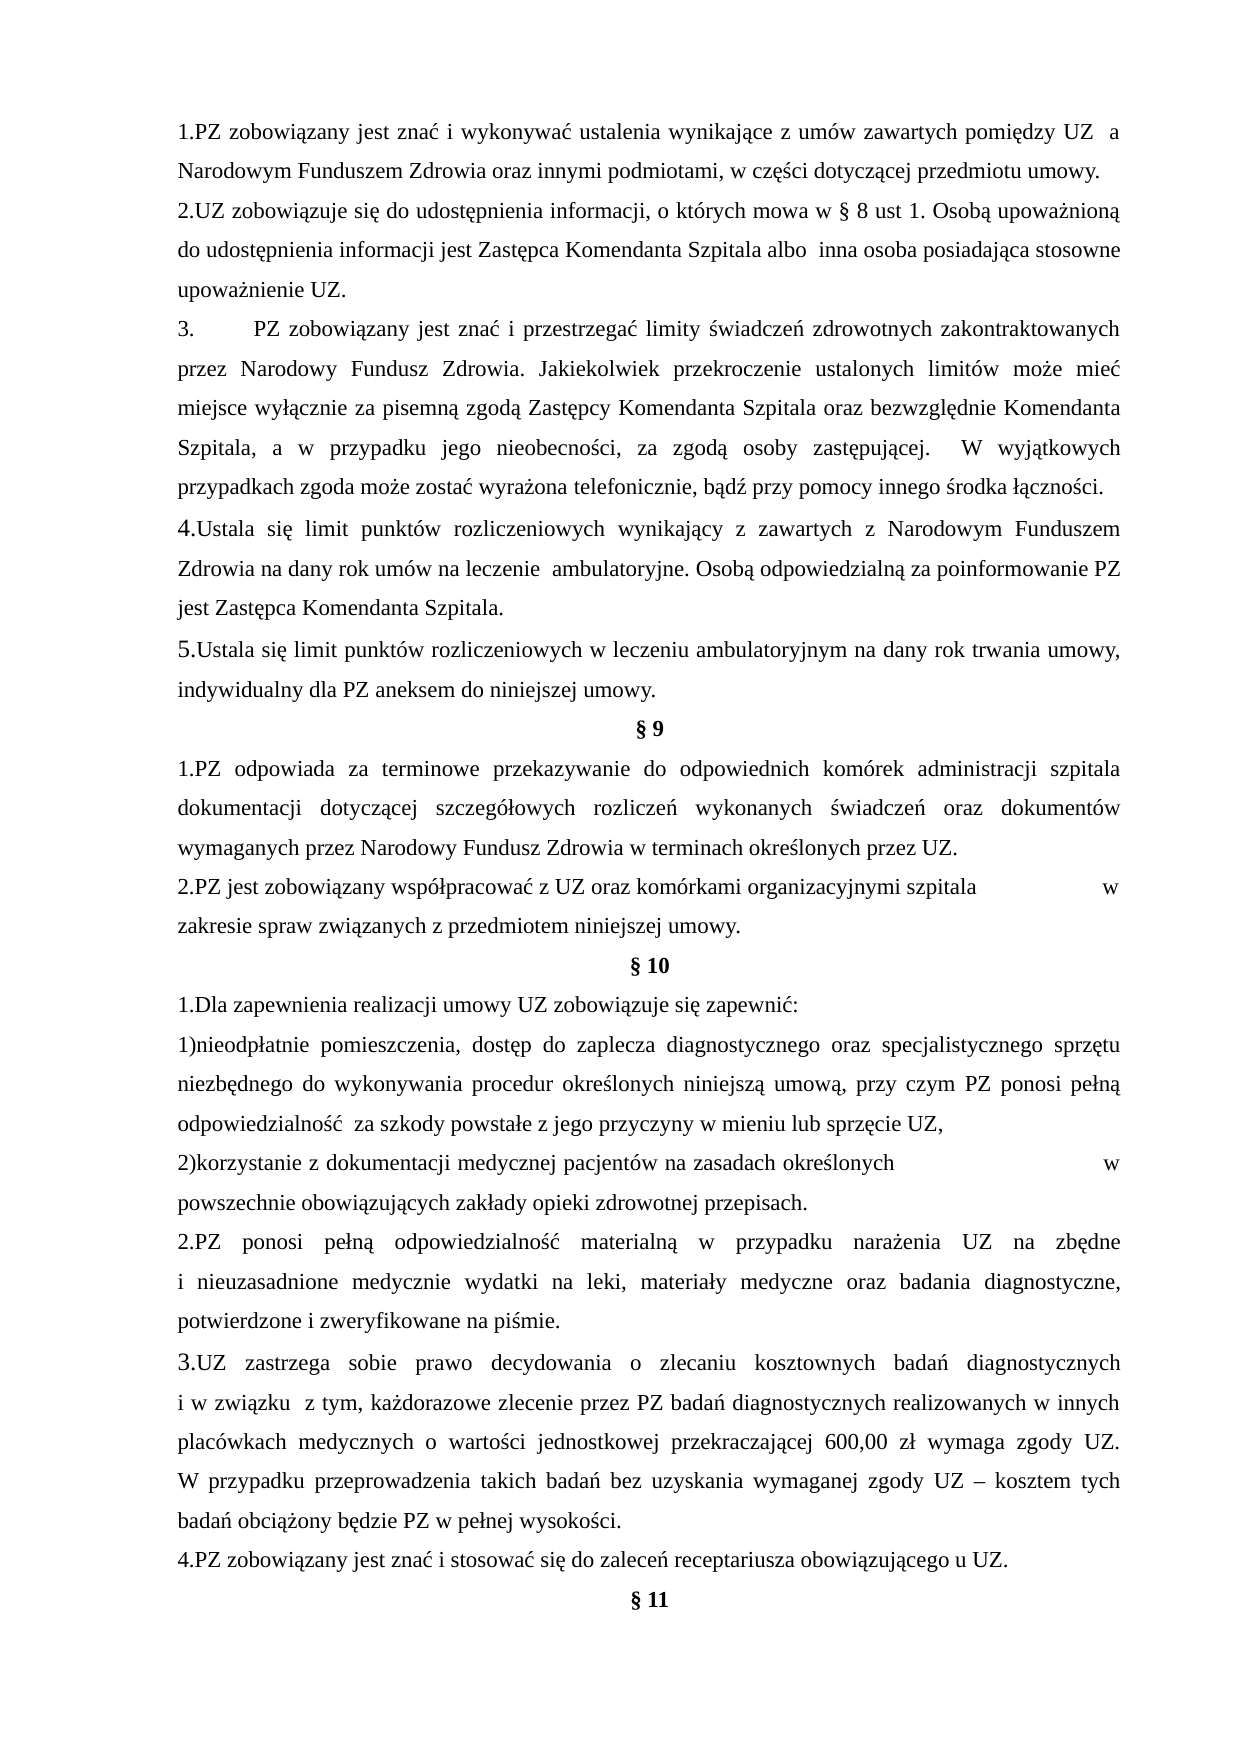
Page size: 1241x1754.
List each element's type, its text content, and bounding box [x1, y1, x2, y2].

list PZ odpowiada za terminowe przekazywanie do odpowiednich komórek administracji szpitala dokumentacji dotyczącej szczegółowych rozliczeń wykonanych świadczeń oraz dokumentów wymaganych przez Narodowy Fundusz Zdrowia w terminach określonych przez UZ. [177, 754, 1122, 860]
list PZ zobowiązany jest znać i stosować się do zaleceń receptariusza obowiązującego u UZ. [177, 1547, 1122, 1573]
list UZ zobowiązuje się do udostępnienia informacji, o których mowa w § 8 ust 1. Osobą upoważnioną do udostępnienia informacji jest Zastępca Komendanta Szpitala albo inna osoba posiadająca stosowne upoważnienie UZ. [177, 197, 1122, 302]
text § 10 [177, 952, 1122, 978]
list Ustala się limit punktów rozliczeniowych wynikający z zawartych z Narodowym Funduszem Zdrowia na dany rok umów na leczenie ambulatoryjne. Osobą odpowiedzialną za poinformowanie PZ jest Zastępca Komendanta Szpitala. [177, 513, 1122, 621]
text § 11 [177, 1586, 1122, 1612]
list nieodpłatnie pomieszczenia, dostęp do zaplecza diagnostycznego oraz specjalistycznego sprzętu niezbędnego do wykonywania procedur określonych niniejszą umową, przy czym PZ ponosi pełną odpowiedzialność za szkody powstałe z jego przyczyny w mieniu lub sprzęcie UZ, [177, 1031, 1122, 1136]
list korzystanie z dokumentacji medycznej pacjentów na zasadach określonych w powszechnie obowiązujących zakłady opieki zdrowotnej przepisach. [177, 1149, 1122, 1215]
list Dla zapewnienia realizacji umowy UZ zobowiązuje się zapewnić: [177, 991, 1122, 1018]
list PZ ponosi pełną odpowiedzialność materialną w przypadku narażenia UZ na zbędne i nieuzasadnione medycznie wydatki na leki, materiały medyczne oraz badania diagnostyczne, potwierdzone i zweryfikowane na piśmie. [177, 1228, 1122, 1334]
list PZ zobowiązany jest znać i wykonywać ustalenia wynikające z umów zawartych pomiędzy UZ a Narodowym Funduszem Zdrowia oraz innymi podmiotami, w części dotyczącej przedmiotu umowy. [177, 118, 1122, 184]
text § 9 [177, 715, 1122, 741]
list Ustala się limit punktów rozliczeniowych w leczeniu ambulatoryjnym na dany rok trwania umowy, indywidualny dla PZ aneksem do niniejszej umowy. [177, 634, 1122, 702]
text 3. PZ zobowiązany jest znać i przestrzegać limity świadczeń zdrowotnych zakontraktowanych przez Narodowy Fundusz Zdrowia. Jakiekolwiek przekroczenie ustalonych limitów może mieć miejsce wyłącznie za pisemną zgodą Zastępcy Komendanta Szpitala oraz bezwzględnie Komendanta Szpitala, a w przypadku jego nieobecności, za zgodą osoby zastępującej. W wyjątkowych przypadkach zgoda może zostać wyrażona telefonicznie, bądź przy pomocy innego środka łączności. [177, 316, 1122, 500]
list PZ jest zobowiązany współpracować z UZ oraz komórkami organizacyjnymi szpitala w zakresie spraw związanych z przedmiotem niniejszej umowy. [177, 873, 1122, 939]
list UZ zastrzega sobie prawo decydowania o zlecaniu kosztownych badań diagnostycznych i w związku z tym, każdorazowe zlecenie przez PZ badań diagnostycznych realizowanych w innych placówkach medycznych o wartości jednostkowej przekraczającej 600,00 zł wymaga zgody UZ. W przypadku przeprowadzenia takich badań bez uzyskania wymaganej zgody UZ – kosztem tych badań obciążony będzie PZ w pełnej wysokości. [177, 1347, 1122, 1533]
